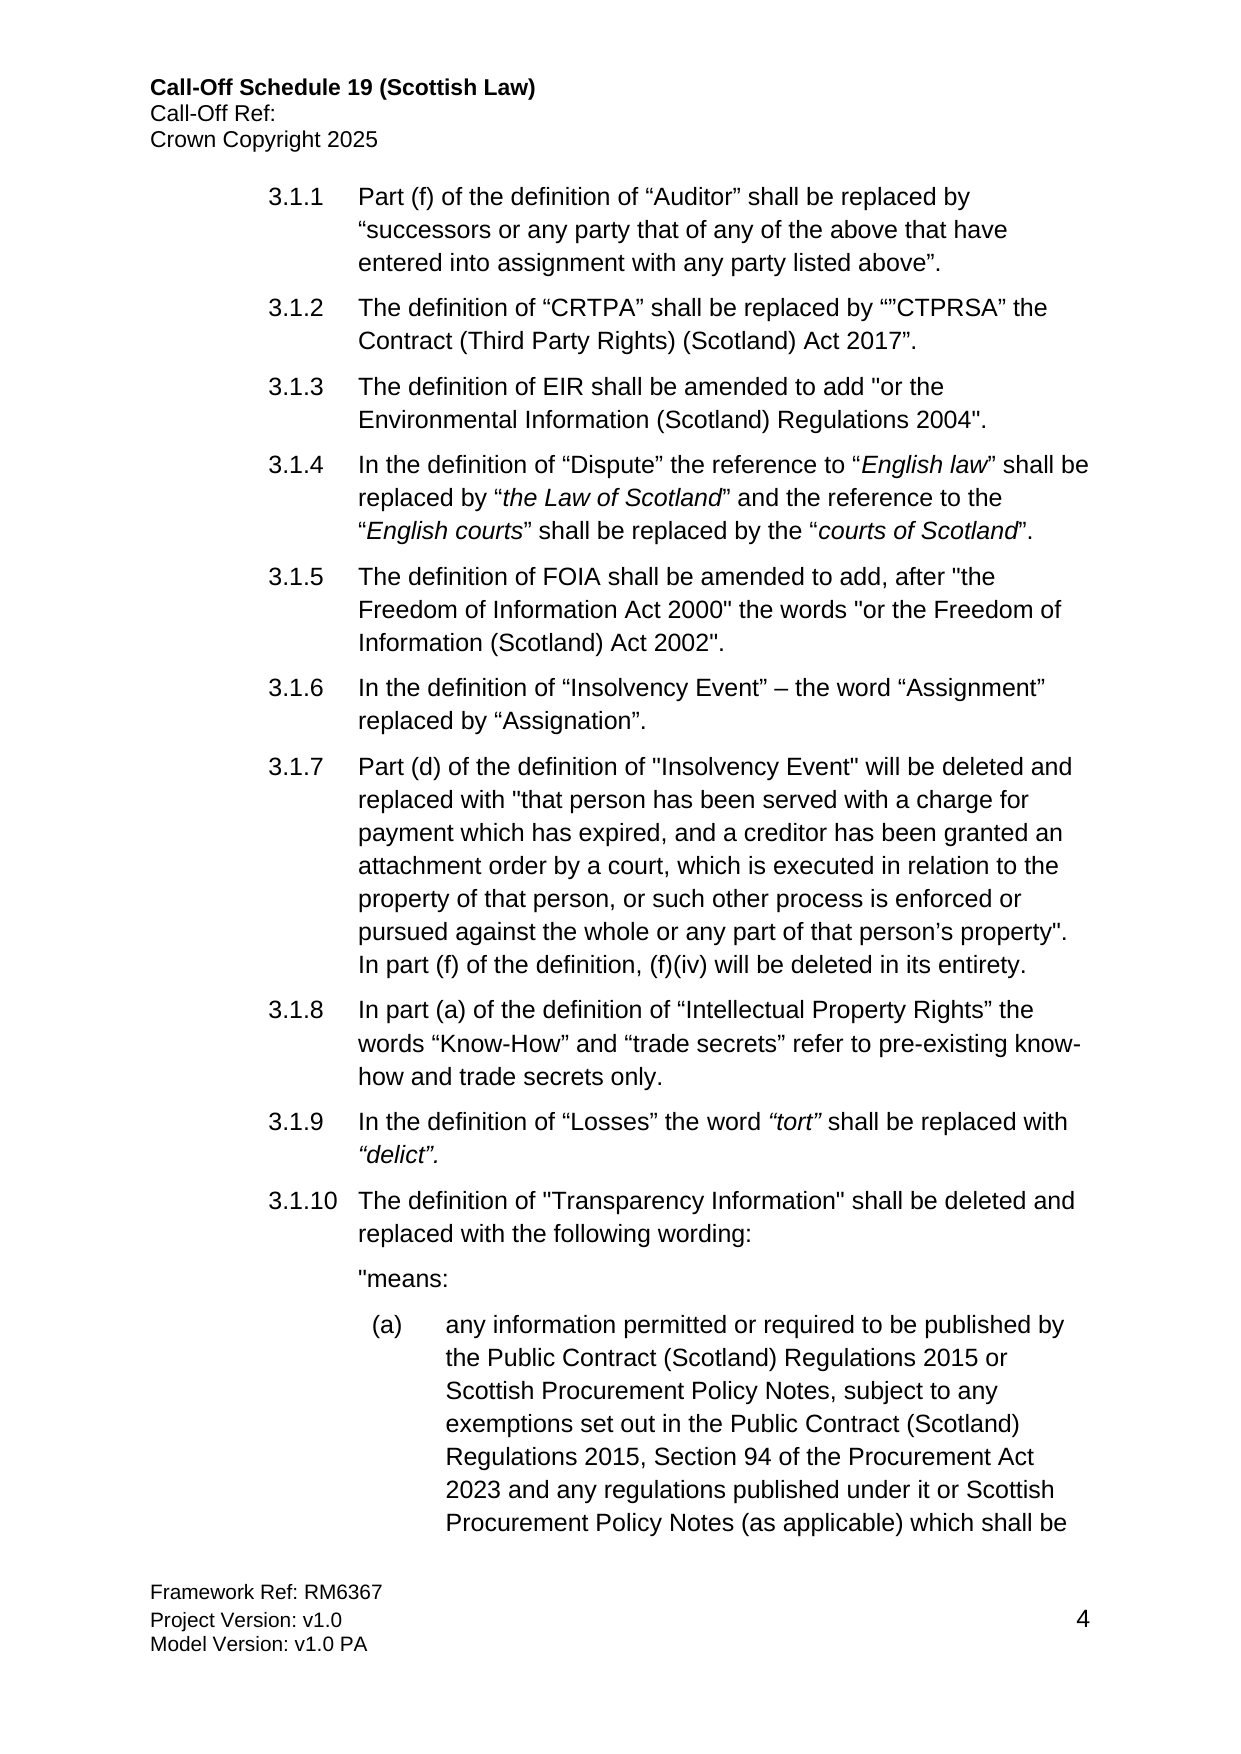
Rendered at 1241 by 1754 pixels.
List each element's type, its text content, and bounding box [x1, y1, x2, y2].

list In the definition of “Dispute” the reference to “English law” shall be replaced by “the Law of Scotland” and the reference to the “English courts” shall be replaced by the “courts of Scotland”. [268, 450, 1090, 545]
list In the definition of “Losses” the word “tort” shall be replaced with “delict”. [268, 1107, 1090, 1169]
list In part (a) of the definition of “Intellectual Property Rights” the words “Know-How” and “trade secrets” refer to pre-existing know-how and trade secrets only. [268, 996, 1090, 1090]
list The definition of EIR shall be amended to add "or the Environmental Information (Scotland) Regulations 2004". [268, 372, 1090, 433]
list The definition of FOIA shall be amended to add, after "the Freedom of Information Act 2000" the words "or the Freedom of Information (Scotland) Act 2002". [268, 562, 1090, 657]
list Part (f) of the definition of “Auditor” shall be replaced by “successors or any party that of any of the above that have entered into assignment with any party listed above”. [268, 182, 1090, 276]
list The definition of "Transparency Information" shall be deleted and replaced with the following wording: [268, 1186, 1090, 1247]
list The definition of “CRTPA” shall be replaced by “”CTPRSA” the Contract (Third Party Rights) (Scotland) Act 2017”. [268, 293, 1090, 355]
list Part (d) of the definition of "Insolvency Event" will be deleted and replaced with "that person has been served with a charge for payment which has expired, and a creditor has been granted an attachment order by a court, which is executed in relation to the property of that person, or such other process is enforced or pursued against the whole or any part of that person’s property". In part (f) of the definition, (f)(iv) will be deleted in its entirety. [268, 752, 1090, 979]
list In the definition of “Insolvency Event” – the word “Assignment” replaced by “Assignation”. [268, 673, 1090, 735]
text (a) any information permitted or required to be published by the Public Contract (Scotland) Regulations 2015 or Scottish Procurement Policy Notes, subject to any exemptions set out in the Public Contract (Scotland) Regulations 2015, Section 94 of the Procurement Act 2023 and any regulations published under it or Scottish Procurement Policy Notes (as applicable) which shall be [372, 1310, 1090, 1537]
text "means: [333, 1264, 1090, 1293]
